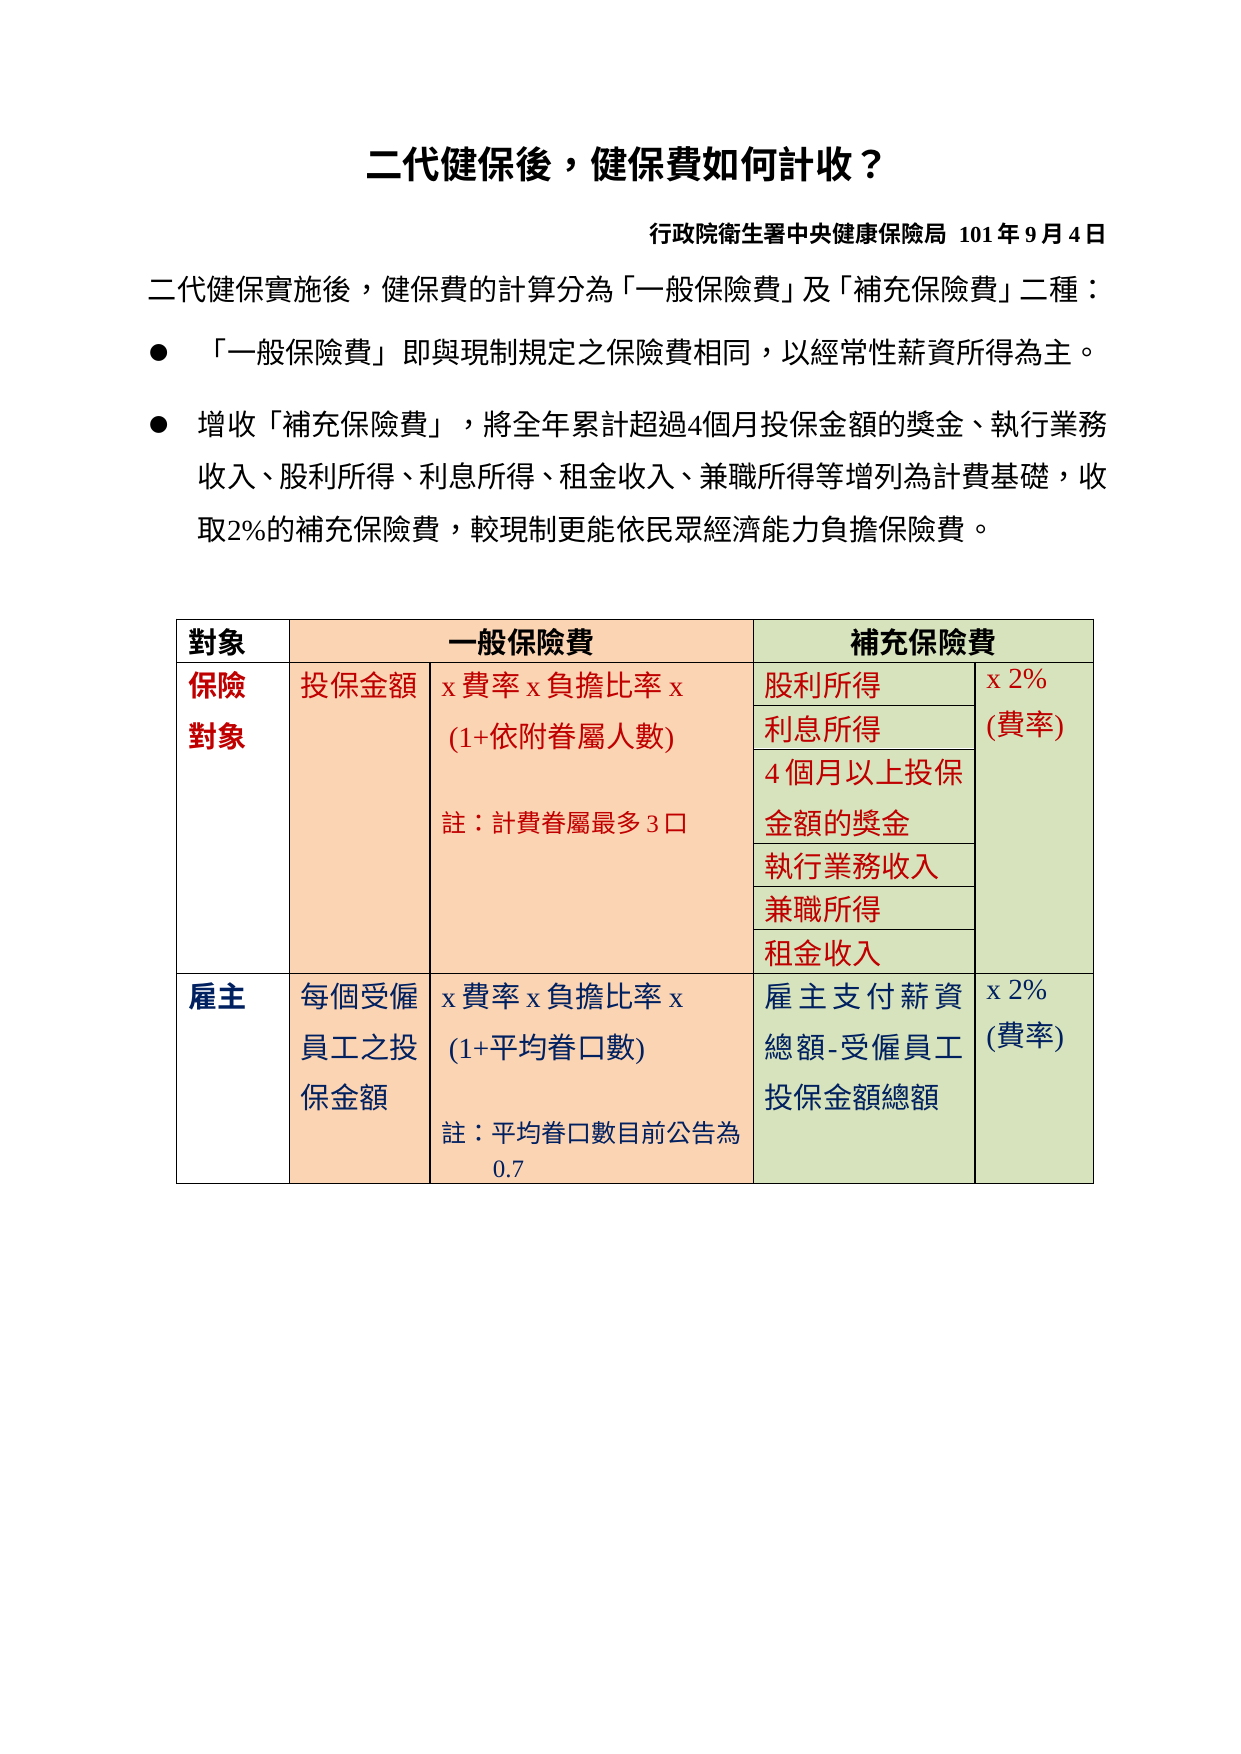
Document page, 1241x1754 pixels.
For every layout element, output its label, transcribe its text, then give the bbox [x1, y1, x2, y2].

table_cell 4個月以上投保金額的獎金 [754, 750, 974, 843]
text 二代健保後，健保費如何計收？ [148, 135, 1107, 189]
table_cell 利息所得 [754, 706, 974, 748]
list 增收「補充保險費」，將全年累計超過4個月投保金額的獎金、執行業務收入、股利所得、利息所得、租金收入、兼職所得等增列為計費基礎，收取2%的補充保險費，較現制更能依民眾經濟能力負擔保險費。 [148, 401, 1107, 549]
table_cell 投保金額 [290, 663, 429, 973]
table_header 補充保險費 [754, 620, 1093, 662]
table_cell 執行業務收入 [754, 844, 974, 886]
table_cell x費率x負擔比率x (1+依附眷屬人數) 註：計費眷屬最多3口 [431, 663, 753, 973]
table_cell 兼職所得 [754, 887, 974, 929]
table_cell x費率x負擔比率x (1+平均眷口數) 註：平均眷口數目前公告為0.7 [431, 974, 753, 1183]
table_header 對象 [177, 620, 289, 662]
table_cell 雇主 [177, 974, 289, 1183]
table_header 一般保險費 [290, 620, 753, 662]
table_cell 租金收入 [754, 930, 974, 973]
table_cell 股利所得 [754, 663, 974, 705]
table_cell 雇主支付薪資總額-受僱員工投保金額總額 [754, 974, 974, 1183]
text 二代健保實施後，健保費的計算分為「一般保險費」及「補充保險費」二種： [148, 266, 1107, 308]
table_cell x 2% (費率) [976, 974, 1093, 1183]
list 「一般保險費」即與現制規定之保險費相同，以經常性薪資所得為主。 [148, 329, 1107, 372]
text 行政院衛生署中央健康保險局 101年9月4日 [148, 216, 1107, 249]
table_cell 每個受僱員工之投保金額 [290, 974, 429, 1183]
table_cell x 2% (費率) [976, 663, 1093, 973]
table_cell 保險 對象 [177, 663, 289, 973]
